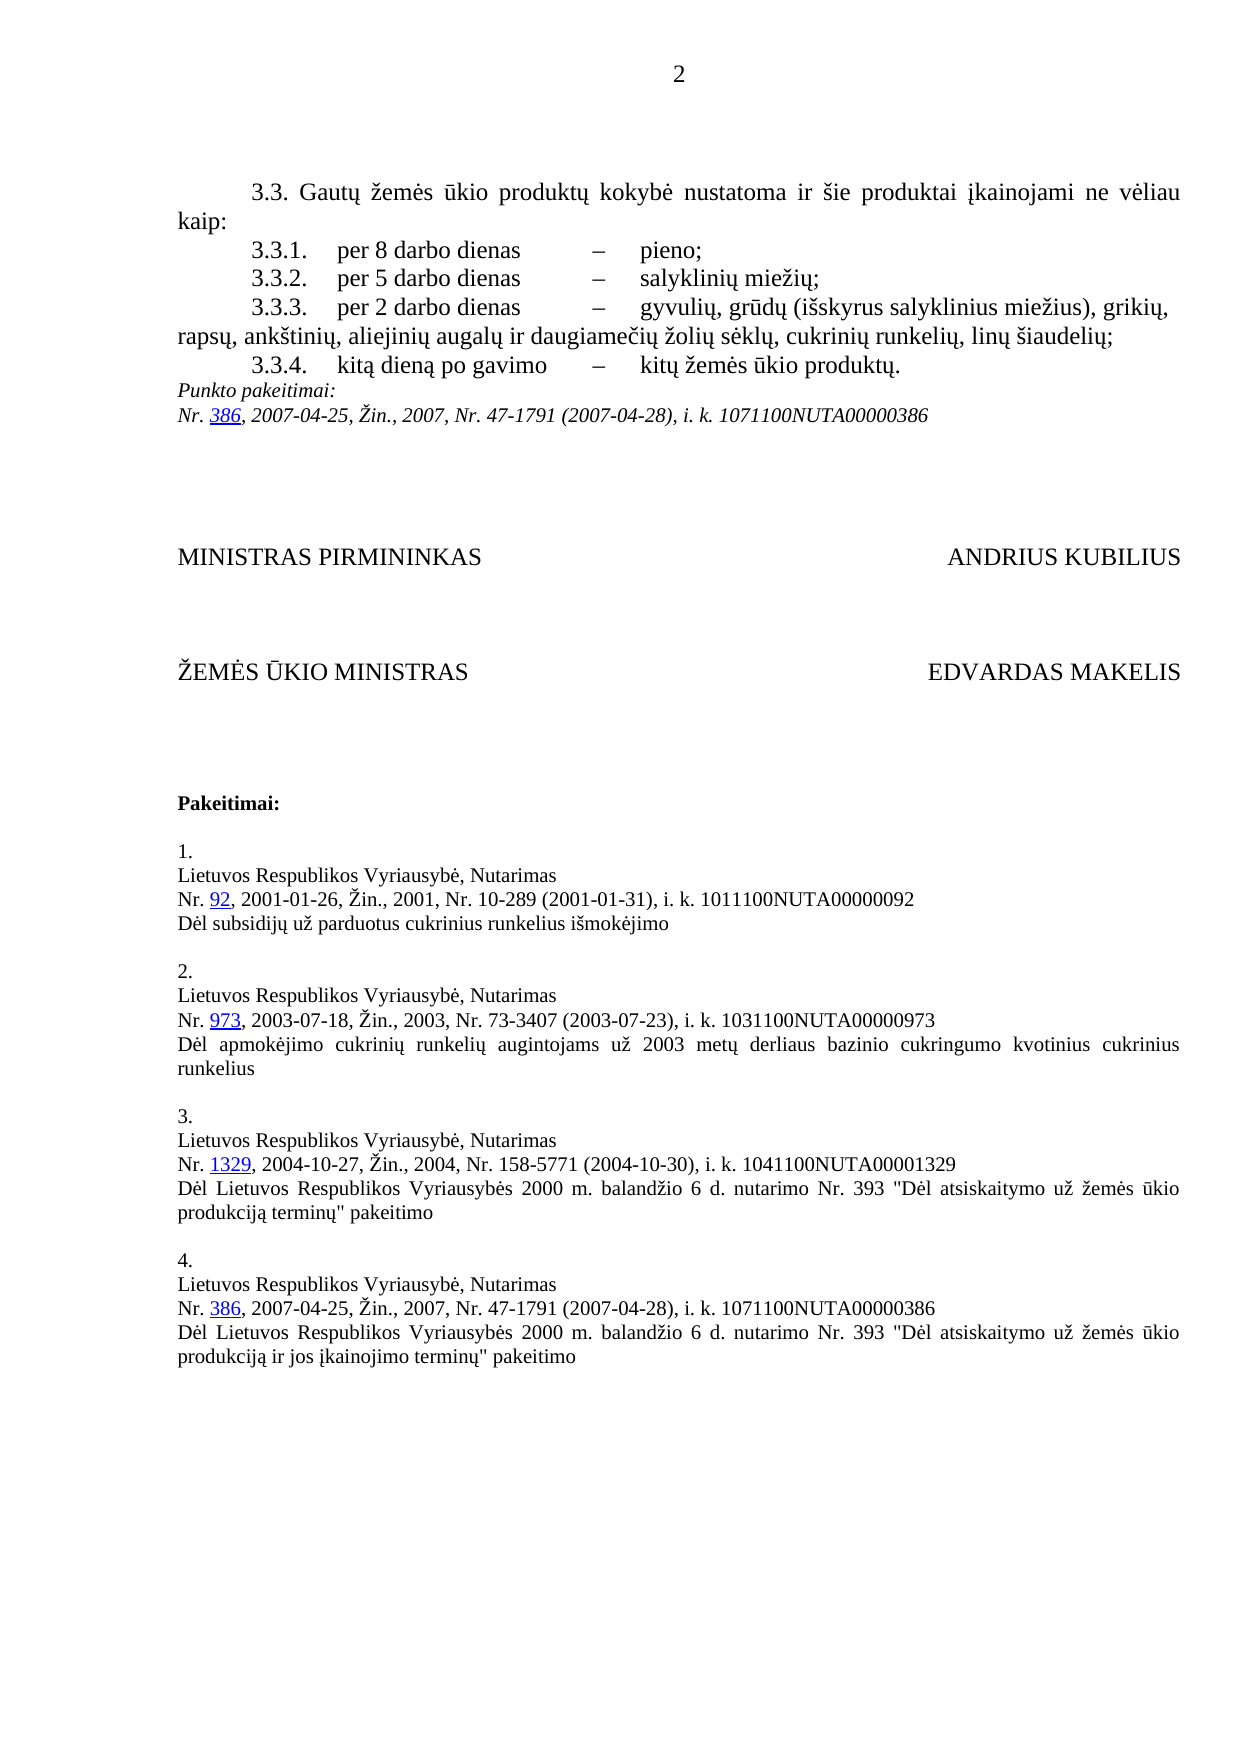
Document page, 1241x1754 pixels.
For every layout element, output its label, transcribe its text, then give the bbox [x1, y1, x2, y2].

text 3.3.2. per 5 darbo dienas – salyklinių miežių; [177, 263, 1181, 292]
text 3.3.1. per 8 darbo dienas – pieno; [177, 235, 1181, 263]
text Nr. 92, 2001-01-26, Žin., 2001, Nr. 10-289 (2001-01-31), i. k. 1011100NUTA00000092 [177, 887, 1181, 911]
text Nr. 386, 2007-04-25, Žin., 2007, Nr. 47-1791 (2007-04-28), i. k. 1071100NUTA00000386 [177, 402, 1181, 427]
text Nr. 386, 2007-04-25, Žin., 2007, Nr. 47-1791 (2007-04-28), i. k. 1071100NUTA00000386 [177, 1296, 1181, 1320]
text ŽEMĖS ŪKIO MINISTRAS EDVARDAS MAKELIS [177, 657, 1181, 685]
text 3.3.3. per 2 darbo dienas – gyvulių, grūdų (išskyrus salyklinius miežius), grikių, rapsų, ankštinių, aliejinių augalų ir daugiamečių žolių sėklų, cukrinių runkelių, linų šiaudelių; [177, 292, 1181, 350]
text Pakeitimai: [177, 791, 1181, 815]
text Lietuvos Respublikos Vyriausybė, Nutarimas [177, 863, 1181, 887]
text Lietuvos Respublikos Vyriausybė, Nutarimas [177, 1128, 1181, 1152]
text 3.3. Gautų žemės ūkio produktų kokybė nustatoma ir šie produktai įkainojami ne vėliau kaip: [177, 177, 1181, 235]
text Lietuvos Respublikos Vyriausybė, Nutarimas [177, 1272, 1181, 1296]
text 3. [177, 1104, 1181, 1128]
text Dėl Lietuvos Respublikos Vyriausybės 2000 m. balandžio 6 d. nutarimo Nr. 393 "Dėl atsiskaitymo už žemės ūkio produkciją terminų" pakeitimo [177, 1176, 1181, 1224]
text MINISTRAS PIRMININKAS ANDRIUS KUBILIUS [177, 542, 1181, 570]
text Dėl subsidijų už parduotus cukrinius runkelius išmokėjimo [177, 911, 1181, 935]
text 2. [177, 959, 1181, 983]
text Lietuvos Respublikos Vyriausybė, Nutarimas [177, 983, 1181, 1007]
text 1. [177, 839, 1181, 863]
text Punkto pakeitimai: [177, 378, 1181, 402]
text 3.3.4. kitą dieną po gavimo – kitų žemės ūkio produktų. [177, 350, 1181, 378]
text Dėl apmokėjimo cukrinių runkelių augintojams už 2003 metų derliaus bazinio cukringumo kvotinius cukrinius runkelius [177, 1032, 1181, 1080]
text 4. [177, 1248, 1181, 1272]
text Nr. 1329, 2004-10-27, Žin., 2004, Nr. 158-5771 (2004-10-30), i. k. 1041100NUTA00001329 [177, 1152, 1181, 1176]
text Dėl Lietuvos Respublikos Vyriausybės 2000 m. balandžio 6 d. nutarimo Nr. 393 "Dėl atsiskaitymo už žemės ūkio produkciją ir jos įkainojimo terminų" pakeitimo [177, 1320, 1181, 1368]
text Nr. 973, 2003-07-18, Žin., 2003, Nr. 73-3407 (2003-07-23), i. k. 1031100NUTA00000973 [177, 1007, 1181, 1032]
